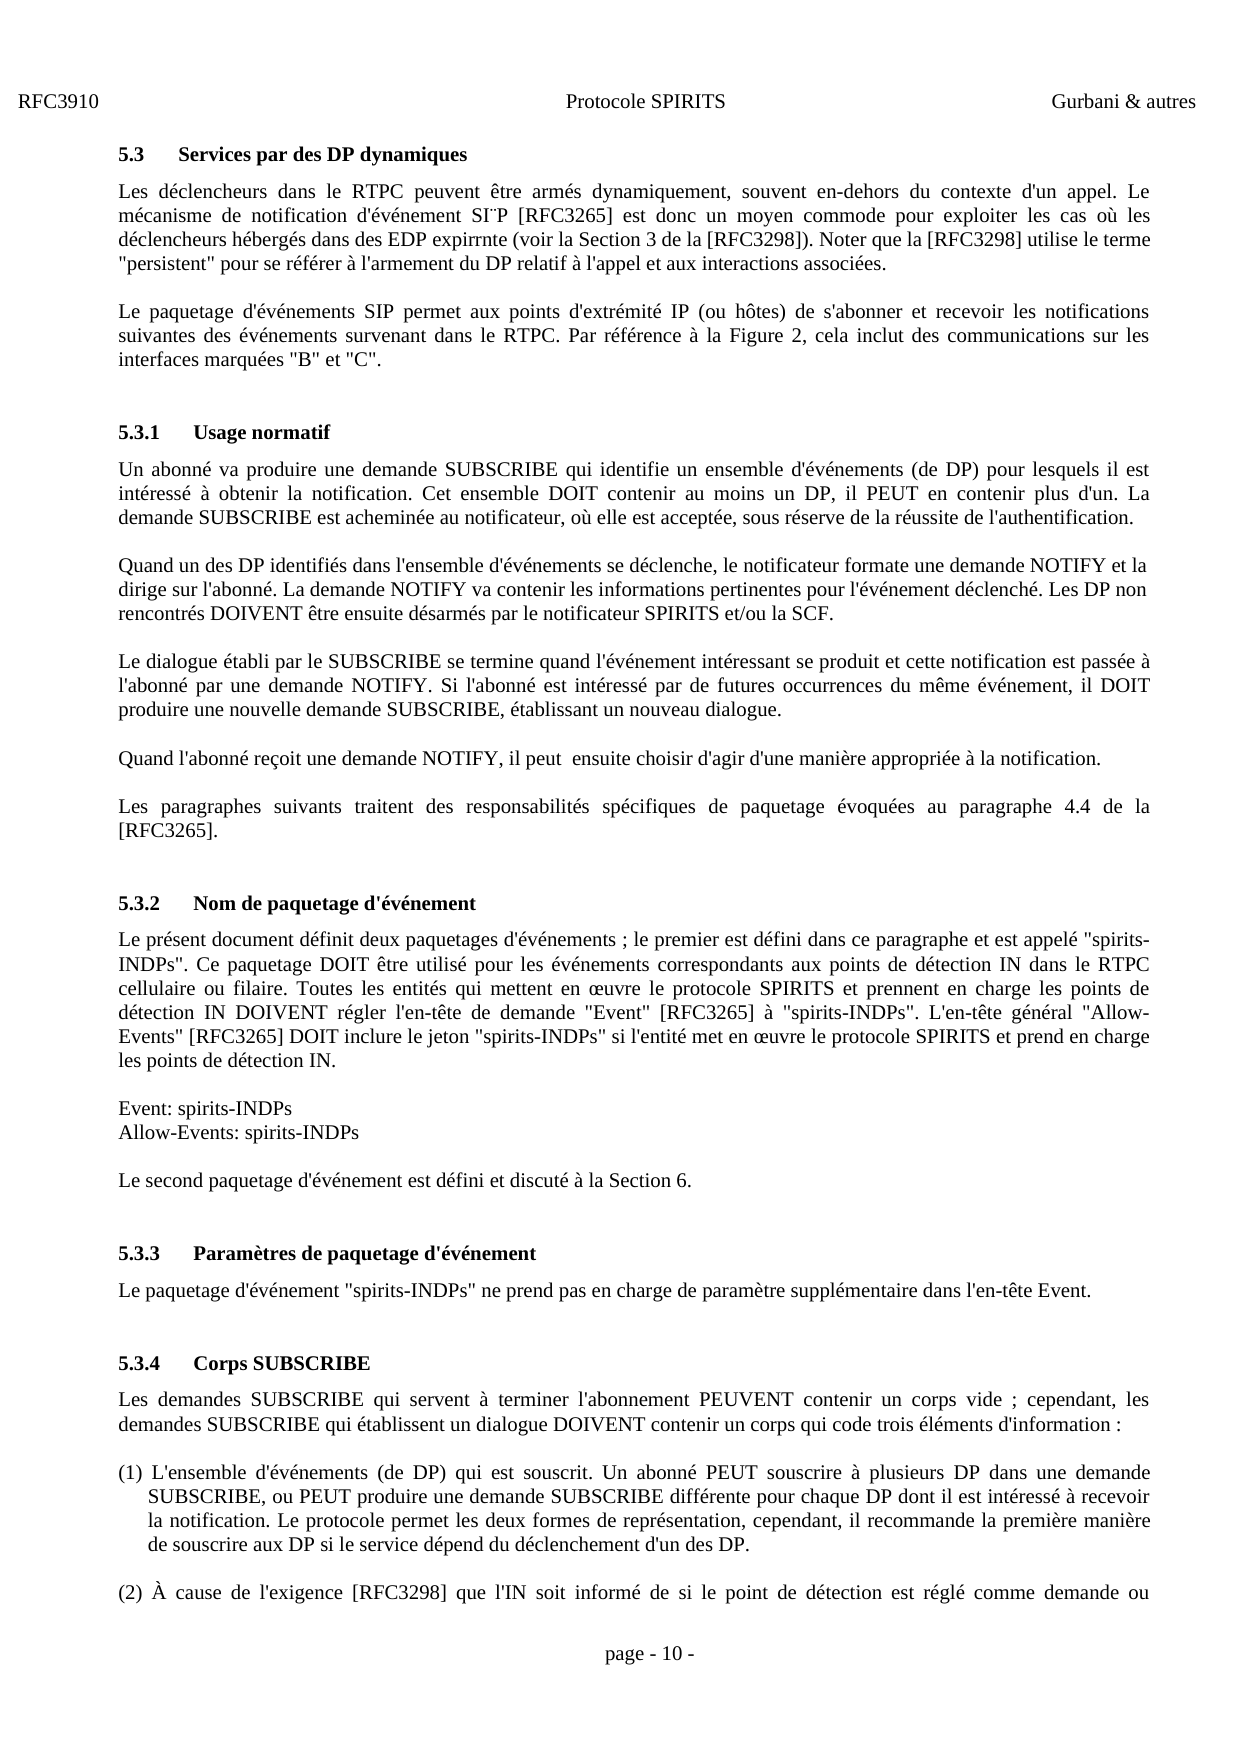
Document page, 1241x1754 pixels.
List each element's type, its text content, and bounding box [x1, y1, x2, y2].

subtitle 5.3.2 Nom de paquetage d'événement [118, 891, 1152, 915]
subtitle 5.3.1 Usage normatif [118, 420, 1152, 444]
subtitle 5.3.4 Corps SUBSCRIBE [118, 1351, 1152, 1375]
text Quand un des DP identifiés dans l'ensemble d'événements se déclenche, le notificateur formate une demande NOTIFY et la dirige sur l'abonné. La demande NOTIFY va contenir les informations pertinentes pour l'événement déclenché. Les DP non rencontrés DOIVENT être ensuite désarmés par le notificateur SPIRITS et/ou la SCF. [118, 553, 1152, 625]
text Event: spirits-INDPs [118, 1096, 1152, 1120]
text Quand l'abonné reçoit une demande NOTIFY, il peut ensuite choisir d'agir d'une manière appropriée à la notification. [118, 746, 1152, 769]
text Un abonné va produire une demande SUBSCRIBE qui identifie un ensemble d'événements (de DP) pour lesquels il est intéressé à obtenir la notification. Cet ensemble DOIT contenir au moins un DP, il PEUT en contenir plus d'un. La demande SUBSCRIBE est acheminée au notificateur, où elle est acceptée, sous réserve de la réussite de l'authentification. [118, 457, 1152, 529]
text Le paquetage d'événement "spirits-INDPs" ne prend pas en charge de paramètre supplémentaire dans l'en-tête Event. [118, 1278, 1152, 1302]
text Les déclencheurs dans le RTPC peuvent être armés dynamiquement, souvent en-dehors du contexte d'un appel. Le mécanisme de notification d'événement SI¨P [RFC3265] est donc un moyen commode pour exploiter les cas où les déclencheurs hébergés dans des EDP expirrnte (voir la Section 3 de la [RFC3298]). Noter que la [RFC3298] utilise le terme "persistent" pour se référer à l'armement du DP relatif à l'appel et aux interactions associées. [118, 179, 1152, 275]
text (1) L'ensemble d'événements (de DP) qui est souscrit. Un abonné PEUT souscrire à plusieurs DP dans une demande SUBSCRIBE, ou PEUT produire une demande SUBSCRIBE différente pour chaque DP dont il est intéressé à recevoir la notification. Le protocole permet les deux formes de représentation, cependant, il recommande la première manière de souscrire aux DP si le service dépend du déclenchement d'un des DP. [118, 1459, 1152, 1556]
text Les paragraphes suivants traitent des responsabilités spécifiques de paquetage évoquées au paragraphe 4.4 de la [RFC3265]. [118, 794, 1152, 842]
text Le second paquetage d'événement est défini et discuté à la Section 6. [118, 1168, 1152, 1192]
text Le présent document définit deux paquetages d'événements ; le premier est défini dans ce paragraphe et est appelé "spirits-INDPs". Ce paquetage DOIT être utilisé pour les événements correspondants aux points de détection IN dans le RTPC cellulaire ou filaire. Toutes les entités qui mettent en œuvre le protocole SPIRITS et prennent en charge les points de détection IN DOIVENT régler l'en-tête de demande "Event" [RFC3265] à "spirits-INDPs". L'en-tête général "Allow-Events" [RFC3265] DOIT inclure le jeton "spirits-INDPs" si l'entité met en œuvre le protocole SPIRITS et prend en charge les points de détection IN. [118, 927, 1152, 1072]
text Le dialogue établi par le SUBSCRIBE se termine quand l'événement intéressant se produit et cette notification est passée à l'abonné par une demande NOTIFY. Si l'abonné est intéressé par de futures occurrences du même événement, il DOIT produire une nouvelle demande SUBSCRIBE, établissant un nouveau dialogue. [118, 649, 1152, 721]
subtitle 5.3.3 Paramètres de paquetage d'événement [118, 1241, 1152, 1265]
subtitle 5.3 Services par des DP dynamiques [118, 142, 1152, 166]
text (2) À cause de l'exigence [RFC3298] que l'IN soit informé de si le point de détection est réglé comme demande ou [118, 1580, 1152, 1604]
text Le paquetage d'événements SIP permet aux points d'extrémité IP (ou hôtes) de s'abonner et recevoir les notifications suivantes des événements survenant dans le RTPC. Par référence à la Figure 2, cela inclut des communications sur les interfaces marquées "B" et "C". [118, 299, 1152, 371]
text Allow-Events: spirits-INDPs [118, 1120, 1152, 1144]
text Les demandes SUBSCRIBE qui servent à terminer l'abonnement PEUVENT contenir un corps vide ; cependant, les demandes SUBSCRIBE qui établissent un dialogue DOIVENT contenir un corps qui code trois éléments d'information : [118, 1387, 1152, 1436]
